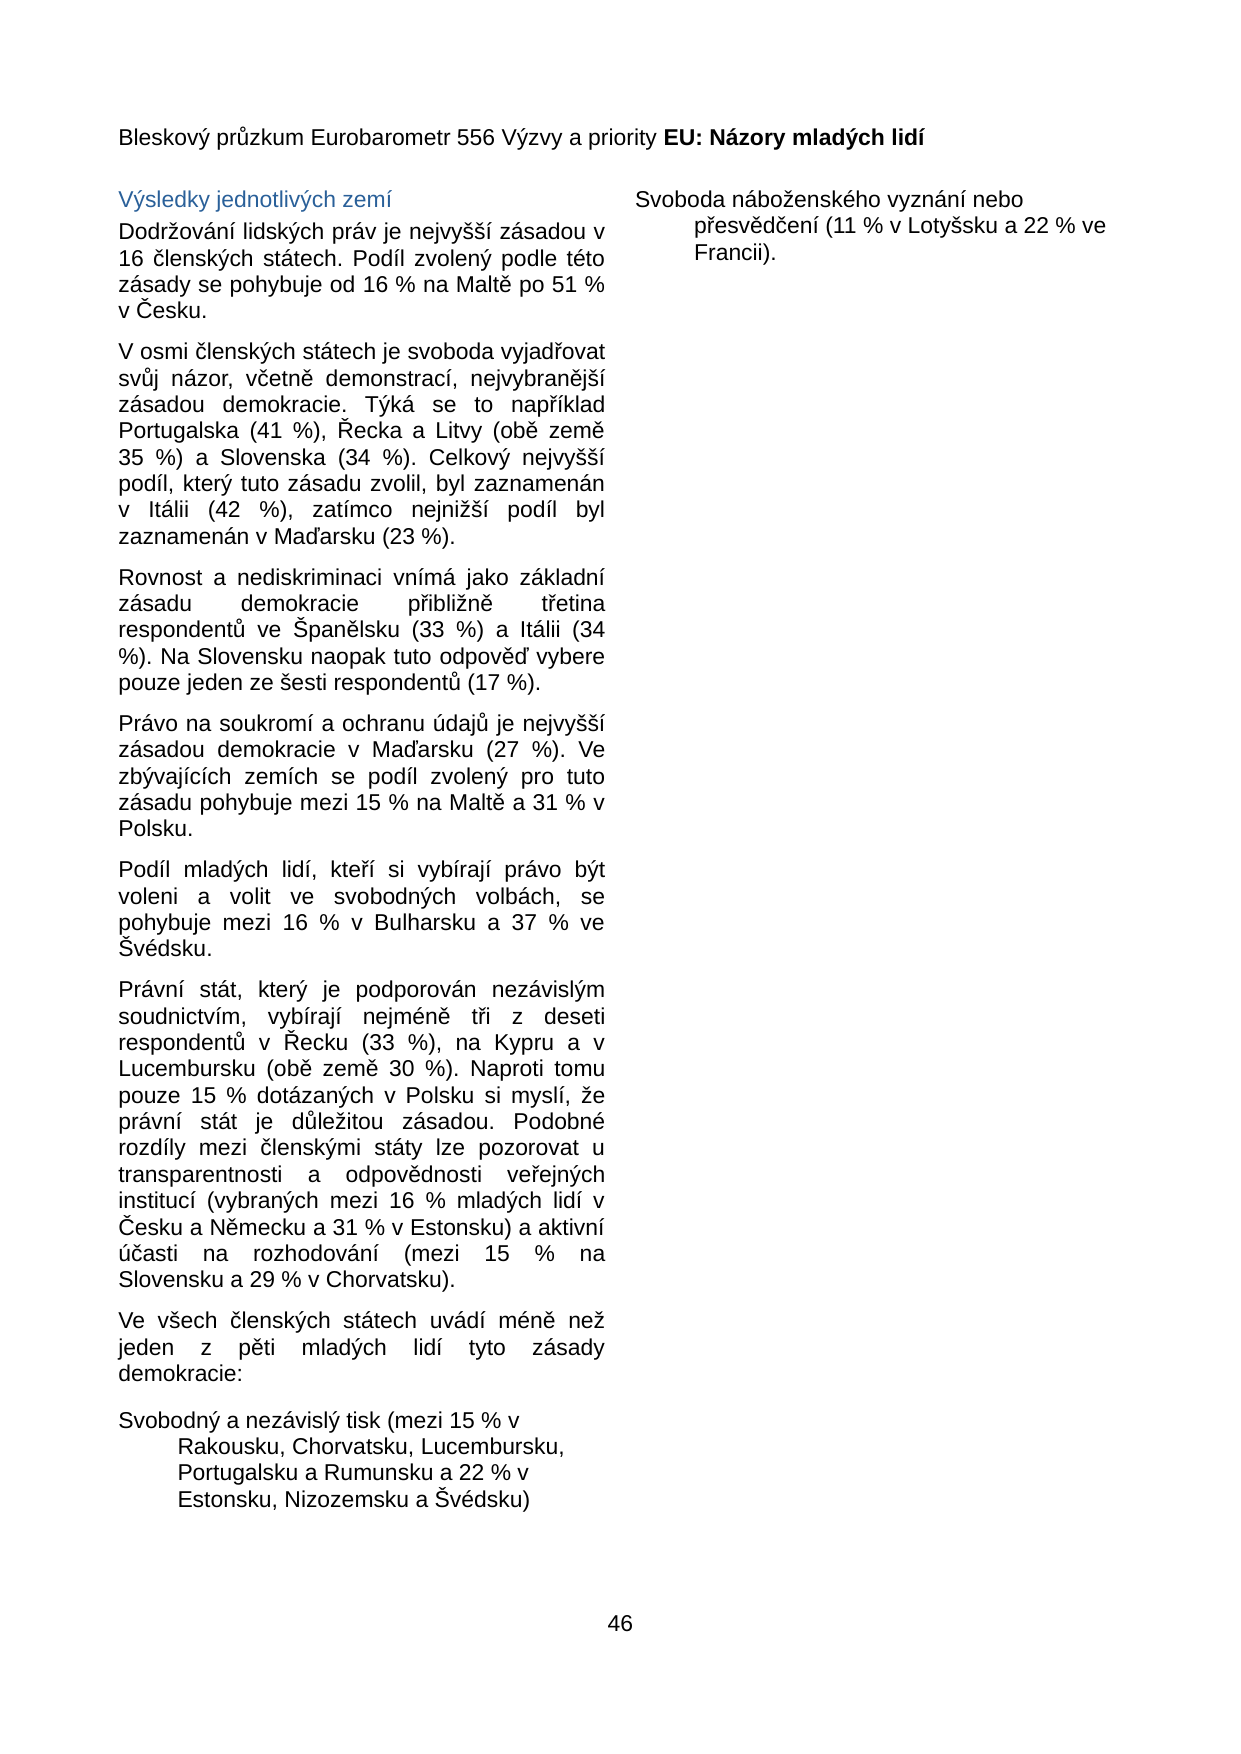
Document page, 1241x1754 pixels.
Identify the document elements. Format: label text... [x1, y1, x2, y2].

text V osmi členských státech je svoboda vyjadřovat svůj názor, včetně demonstrací, nejvybranější zásadou demokracie. Týká se to například Portugalska (41 %), Řecka a Litvy (obě země 35 %) a Slovenska (34 %). Celkový nejvyšší podíl, který tuto zásadu zvolil, byl zaznamenán v Itálii (42 %), zatímco nejnižší podíl byl zaznamenán v Maďarsku (23 %). [118, 338, 605, 549]
text Právní stát, který je podporován nezávislým soudnictvím, vybírají nejméně tři z deseti respondentů v Řecku (33 %), na Kypru a v Lucembursku (obě země 30 %). Naproti tomu pouze 15 % dotázaných v Polsku si myslí, že právní stát je důležitou zásadou. Podobné rozdíly mezi členskými státy lze pozorovat u transparentnosti a odpovědnosti veřejných institucí (vybraných mezi 16 % mladých lidí v Česku a Německu a 31 % v Estonsku) a aktivní účasti na rozhodování (mezi 15 % na Slovensku a 29 % v Chorvatsku). [118, 976, 605, 1292]
text Svobodný a nezávislý tisk (mezi 15 % v Rakousku, Chorvatsku, Lucembursku, Portugalsku a Rumunsku a 22 % v Estonsku, Nizozemsku a Švédsku) [118, 1407, 605, 1512]
text Dodržování lidských práv je nejvyšší zásadou v 16 členských státech. Podíl zvolený podle této zásady se pohybuje od 16 % na Maltě po 51 % v Česku. [118, 218, 605, 323]
text Ve všech členských státech uvádí méně než jeden z pěti mladých lidí tyto zásady demokracie: [118, 1307, 605, 1386]
text Právo na soukromí a ochranu údajů je nejvyšší zásadou demokracie v Maďarsku (27 %). Ve zbývajících zemích se podíl zvolený pro tuto zásadu pohybuje mezi 15 % na Maltě a 31 % v Polsku. [118, 710, 605, 842]
text Rovnost a nediskriminaci vnímá jako základní zásadu demokracie přibližně třetina respondentů ve Španělsku (33 %) a Itálii (34 %). Na Slovensku naopak tuto odpověď vybere pouze jeden ze šesti respondentů (17 %). [118, 563, 605, 695]
text Svoboda náboženského vyznání nebo přesvědčení (11 % v Lotyšsku a 22 % ve Francii). [635, 186, 1122, 265]
text Výsledky jednotlivých zemí [118, 186, 605, 212]
text Podíl mladých lidí, kteří si vybírají právo být voleni a volit ve svobodných volbách, se pohybuje mezi 16 % v Bulharsku a 37 % ve Švédsku. [118, 856, 605, 962]
